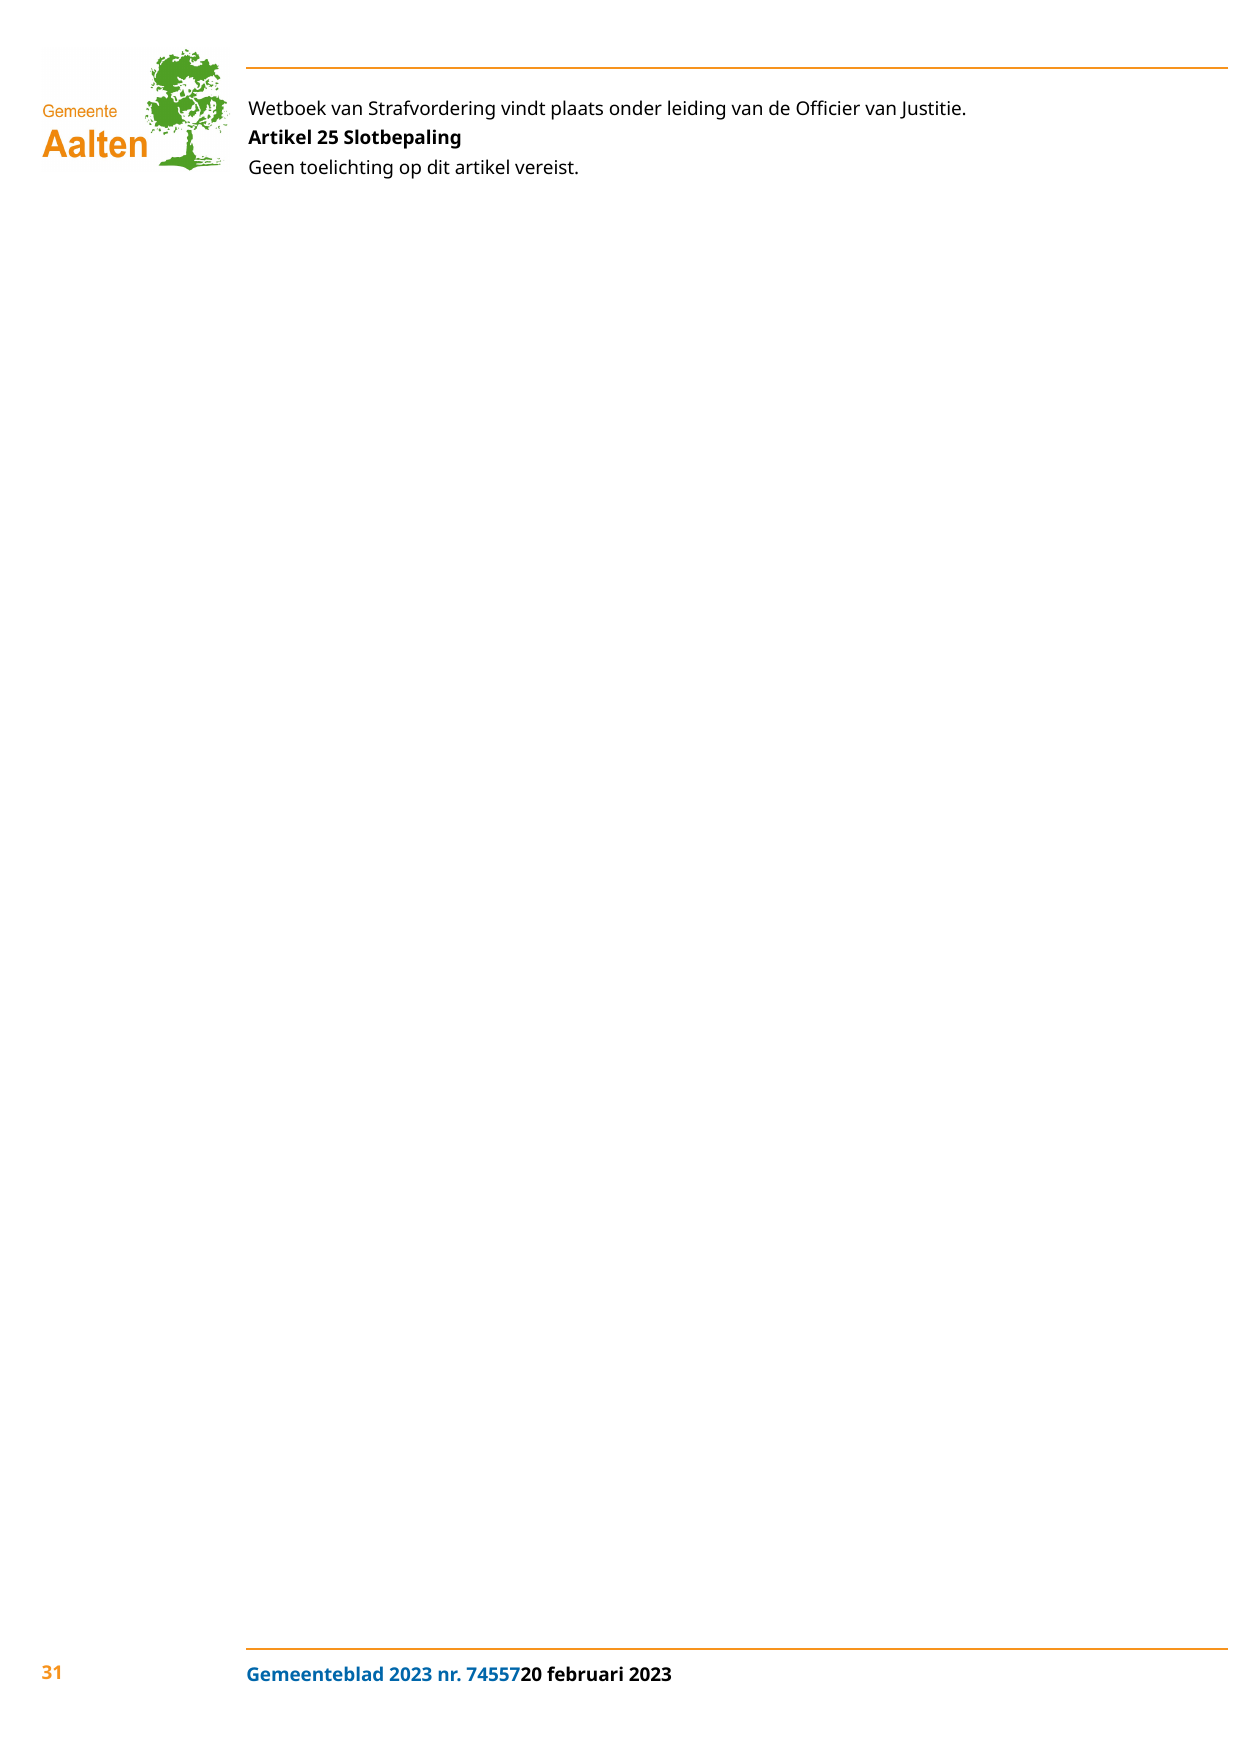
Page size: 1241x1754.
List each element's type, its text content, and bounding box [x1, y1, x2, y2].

picture [41, 47, 231, 172]
text Wetboek van Strafvordering vindt plaats onder leiding van de Officier van Justitie. [248, 95, 1152, 121]
text Artikel 25 Slotbepaling [248, 124, 1152, 150]
text Geen toelichting op dit artikel vereist. [248, 154, 1152, 180]
